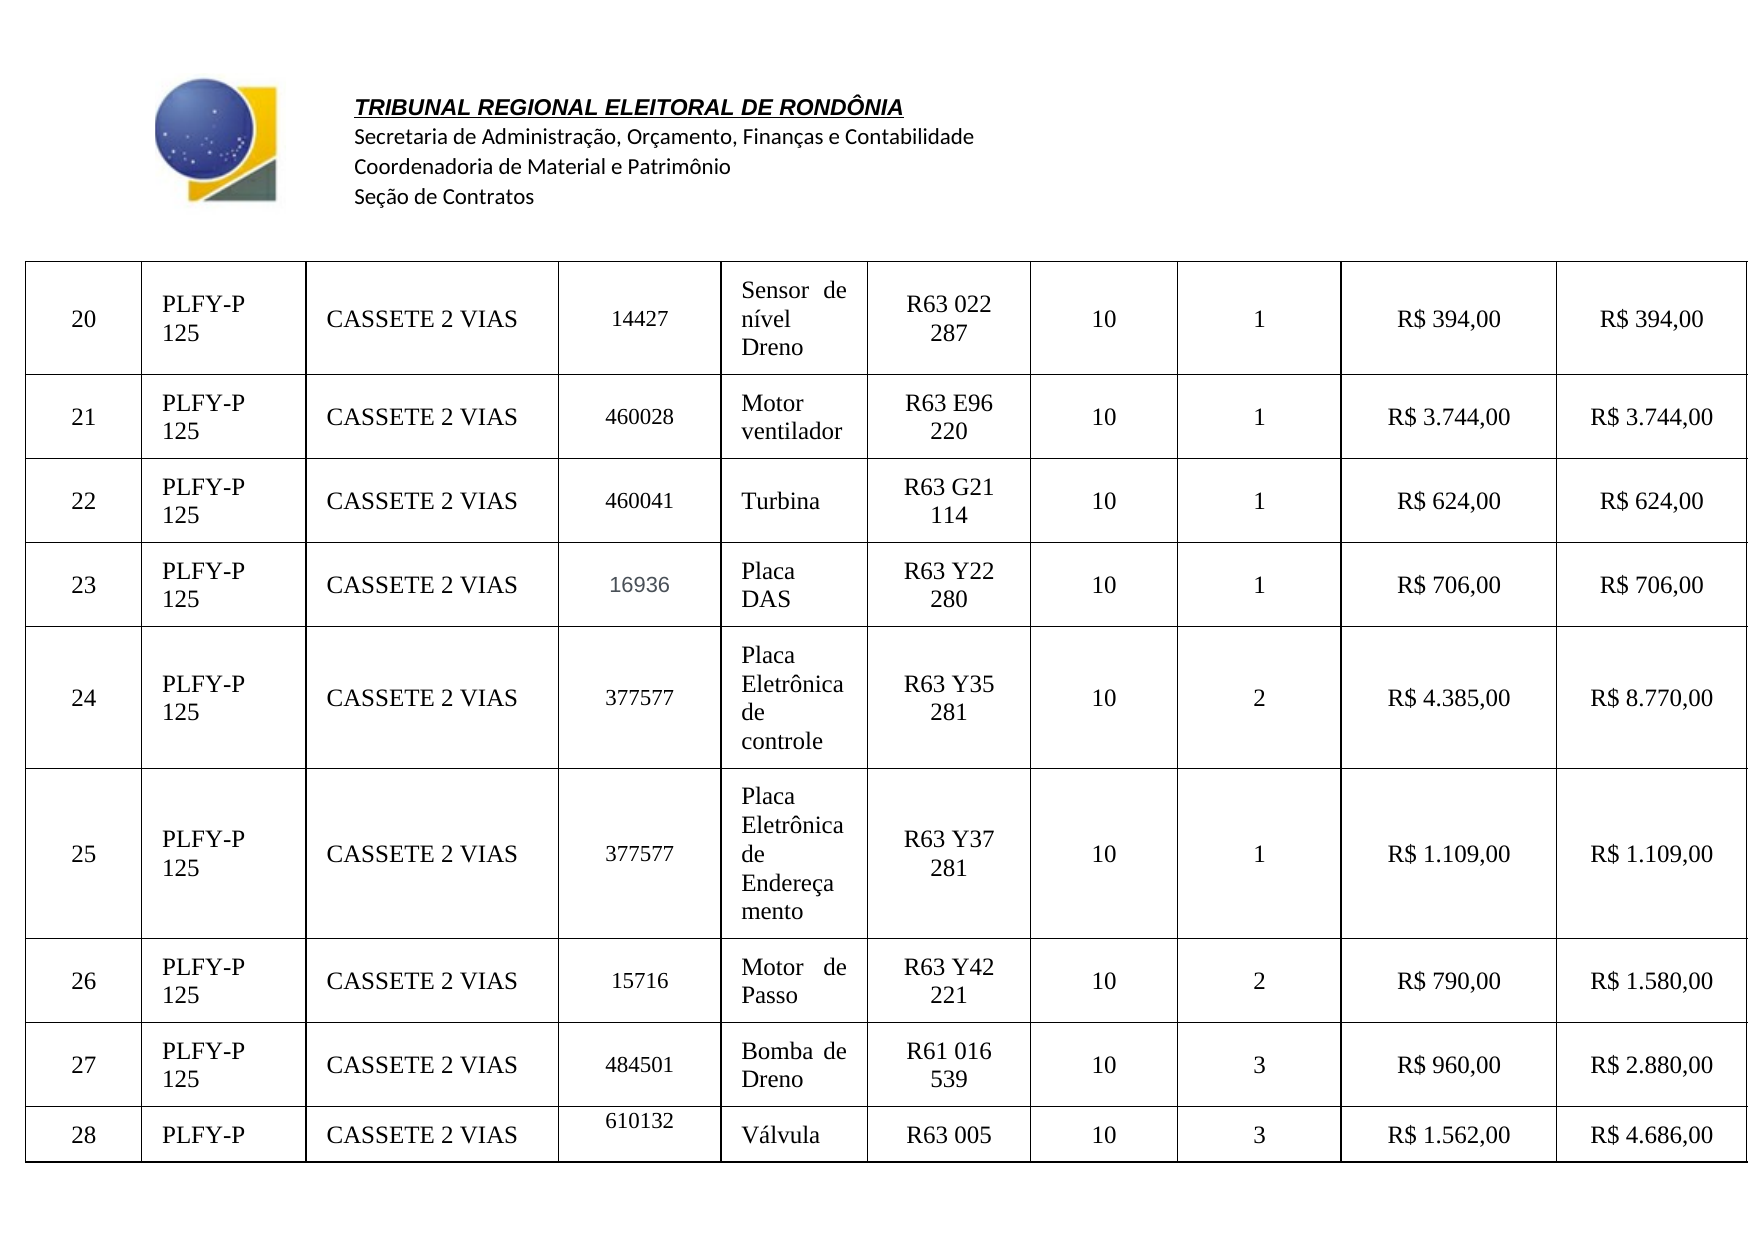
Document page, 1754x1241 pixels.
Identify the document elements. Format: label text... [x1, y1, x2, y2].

table_cell R$ 1.109,00 [1342, 769, 1556, 938]
table_cell R$ 960,00 [1342, 1023, 1556, 1106]
table_cell Placa Eletrônica de Endereçamento [722, 769, 867, 938]
table_cell PLFY-P 125 [142, 375, 305, 458]
table_cell 2 [1178, 627, 1340, 767]
table_cell 26 [26, 939, 141, 1022]
table_cell CASSETE 2 VIAS [307, 627, 558, 767]
table_cell PLFY-P 125 [142, 939, 305, 1022]
table_cell R$ 706,00 [1557, 543, 1746, 626]
table_cell PLFY-P 125 [142, 769, 305, 938]
table_cell 460041 [559, 459, 720, 542]
table_cell CASSETE 2 VIAS [307, 1023, 558, 1106]
table_cell 24 [26, 627, 141, 767]
table_cell 27 [26, 1023, 141, 1106]
table_cell Motor ventilador [722, 375, 867, 458]
table_cell CASSETE 2 VIAS [307, 543, 558, 626]
table_cell R$ 2.880,00 [1557, 1023, 1746, 1106]
table_cell 23 [26, 543, 141, 626]
table_cell 377577 [559, 627, 720, 767]
table_cell R63 Y35 281 [868, 627, 1030, 767]
table_cell R$ 624,00 [1557, 459, 1746, 542]
table_cell R$ 706,00 [1342, 543, 1556, 626]
table_cell 2 [1178, 939, 1340, 1022]
table_cell Válvula [722, 1107, 867, 1161]
table_cell 1 [1178, 262, 1340, 374]
table_cell 10 [1031, 262, 1177, 374]
table_cell 14427 [559, 262, 720, 374]
table_cell R$ 3.744,00 [1342, 375, 1556, 458]
table_cell PLFY-P 125 [142, 1023, 305, 1106]
table_cell 15716 [559, 939, 720, 1022]
table_cell CASSETE 2 VIAS [307, 939, 558, 1022]
table_cell 25 [26, 769, 141, 938]
table_cell R$ 624,00 [1342, 459, 1556, 542]
table_cell 20 [26, 262, 141, 374]
table_cell 10 [1031, 1023, 1177, 1106]
table_cell 10 [1031, 1107, 1177, 1161]
table_cell 10 [1031, 459, 1177, 542]
table_cell Bomba de Dreno [722, 1023, 867, 1106]
table_cell 3 [1178, 1023, 1340, 1106]
table_cell 21 [26, 375, 141, 458]
table_cell R63 G21 114 [868, 459, 1030, 542]
table_cell 16936 [559, 543, 720, 626]
table_cell PLFY-P 125 [142, 459, 305, 542]
table_cell PLFY-P [142, 1107, 305, 1161]
table_cell Sensor de nível Dreno [722, 262, 867, 374]
table_cell 3 [1178, 1107, 1340, 1161]
table_cell R$ 8.770,00 [1557, 627, 1746, 767]
table_cell Motor de Passo [722, 939, 867, 1022]
table_cell 1 [1178, 769, 1340, 938]
table_cell R$ 1.562,00 [1342, 1107, 1556, 1161]
table_cell 610132 [559, 1107, 720, 1161]
table_cell 1 [1178, 543, 1340, 626]
table_cell 22 [26, 459, 141, 542]
table_cell Placa Eletrônica de controle [722, 627, 867, 767]
table_cell 10 [1031, 627, 1177, 767]
table_cell R63 Y42 221 [868, 939, 1030, 1022]
table_cell 460028 [559, 375, 720, 458]
table_cell CASSETE 2 VIAS [307, 459, 558, 542]
table_cell 1 [1178, 375, 1340, 458]
table_cell CASSETE 2 VIAS [307, 262, 558, 374]
table_cell R61 016 539 [868, 1023, 1030, 1106]
table_cell R63 Y22 280 [868, 543, 1030, 626]
table_cell PLFY-P 125 [142, 627, 305, 767]
table_cell R63 E96 220 [868, 375, 1030, 458]
table_cell R$ 394,00 [1557, 262, 1746, 374]
table_cell 484501 [559, 1023, 720, 1106]
table_cell R$ 790,00 [1342, 939, 1556, 1022]
table_cell CASSETE 2 VIAS [307, 1107, 558, 1161]
table_cell Placa DAS [722, 543, 867, 626]
table_cell 377577 [559, 769, 720, 938]
table_cell CASSETE 2 VIAS [307, 769, 558, 938]
table_cell 1 [1178, 459, 1340, 542]
table_cell 10 [1031, 543, 1177, 626]
table_cell R$ 1.109,00 [1557, 769, 1746, 938]
table_cell PLFY-P 125 [142, 543, 305, 626]
table_cell R63 Y37 281 [868, 769, 1030, 938]
table_cell R$ 1.580,00 [1557, 939, 1746, 1022]
table_cell R$ 394,00 [1342, 262, 1556, 374]
table_cell R$ 4.686,00 [1557, 1107, 1746, 1161]
table_cell Turbina [722, 459, 867, 542]
table_cell 28 [26, 1107, 141, 1161]
table_cell 10 [1031, 769, 1177, 938]
table_cell R$ 3.744,00 [1557, 375, 1746, 458]
table_cell R63 022 287 [868, 262, 1030, 374]
table_cell CASSETE 2 VIAS [307, 375, 558, 458]
table_cell R$ 4.385,00 [1342, 627, 1556, 767]
table_cell R63 005 [868, 1107, 1030, 1161]
table_cell PLFY-P 125 [142, 262, 305, 374]
table_cell 10 [1031, 939, 1177, 1022]
table_cell 10 [1031, 375, 1177, 458]
